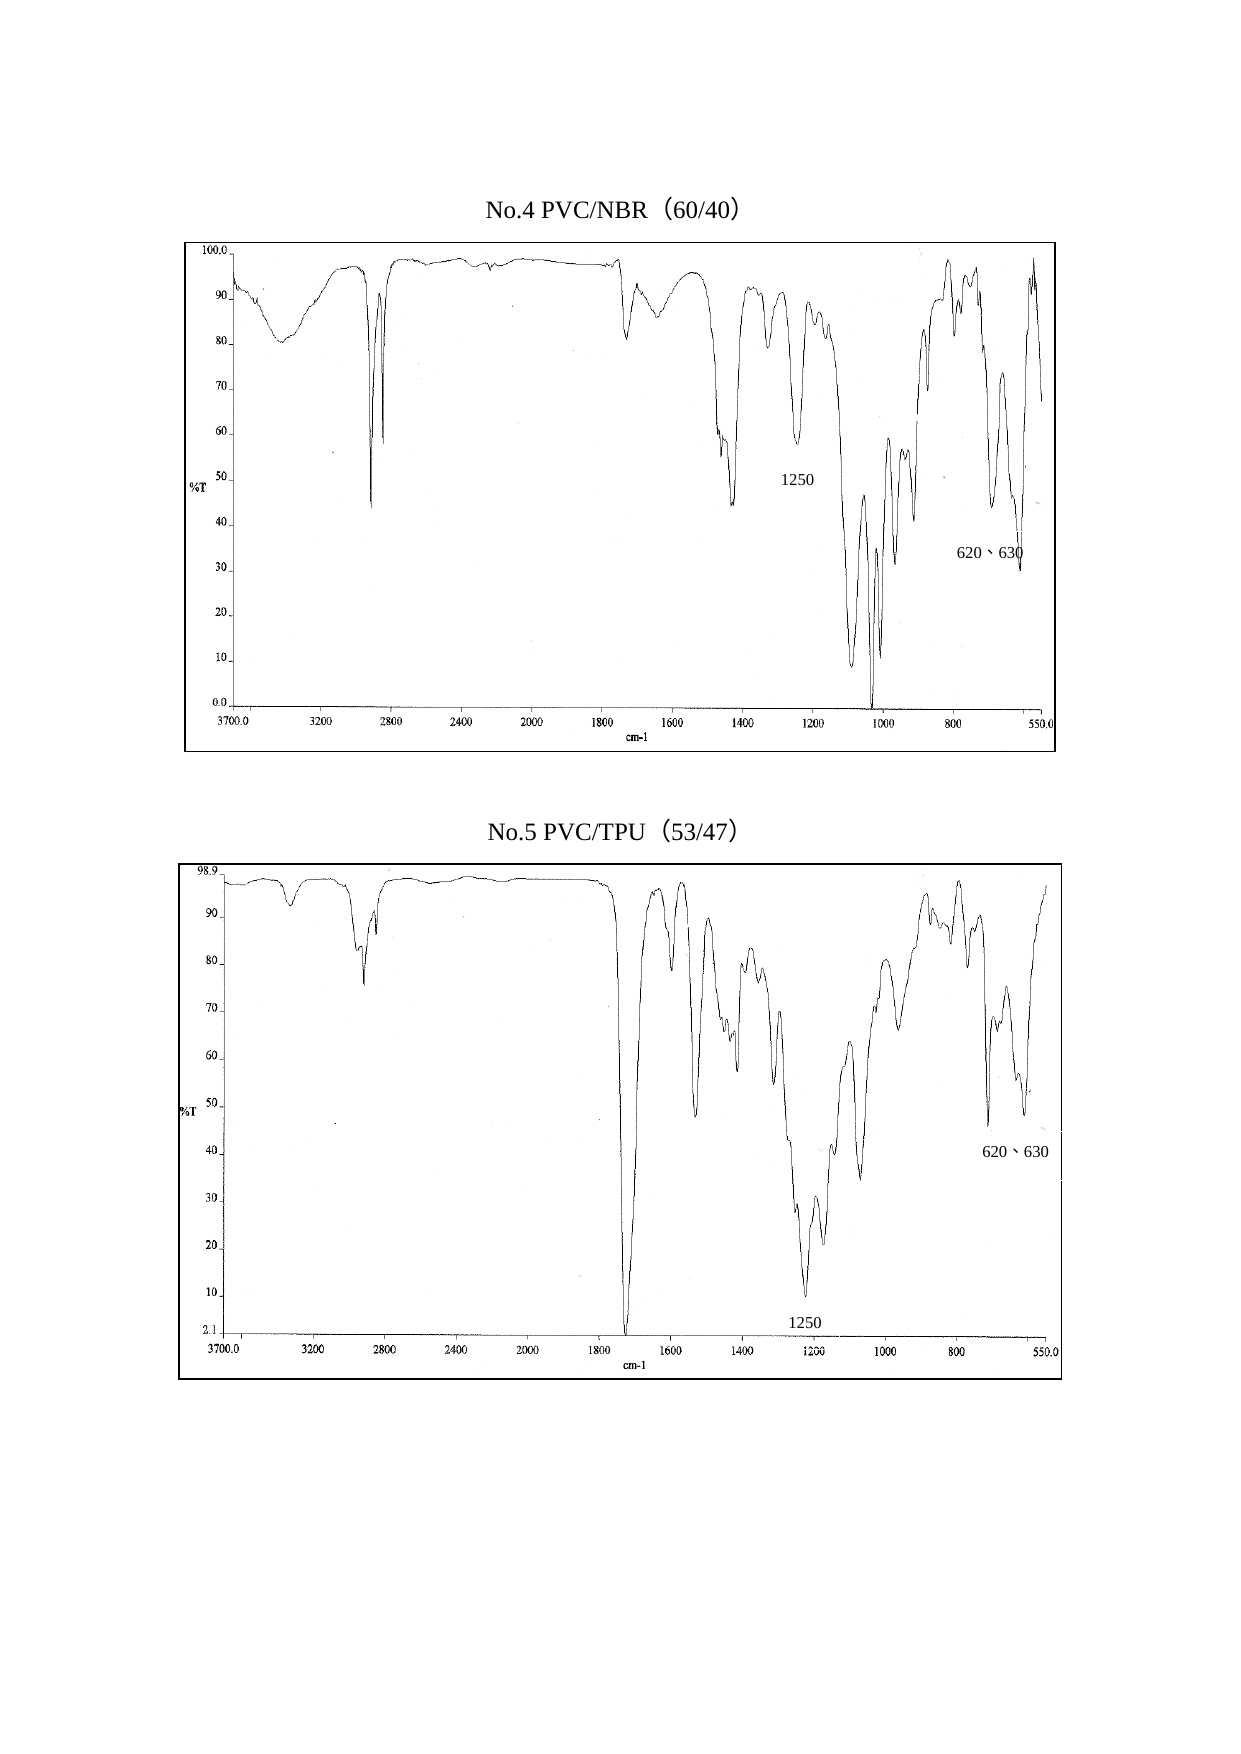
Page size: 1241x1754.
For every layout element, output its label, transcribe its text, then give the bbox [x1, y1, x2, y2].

text No.5 PVC/TPU（53/47） [148, 811, 1092, 847]
text 1250 [788, 1313, 824, 1332]
picture [180, 865, 1061, 1378]
text 1250 [781, 470, 816, 489]
text 620、630 [982, 1138, 1049, 1162]
text No.4 PVC/NBR（60/40） [148, 190, 1092, 226]
picture [968, 1132, 1061, 1180]
picture [186, 243, 1054, 751]
text 620、630 [957, 539, 1024, 563]
